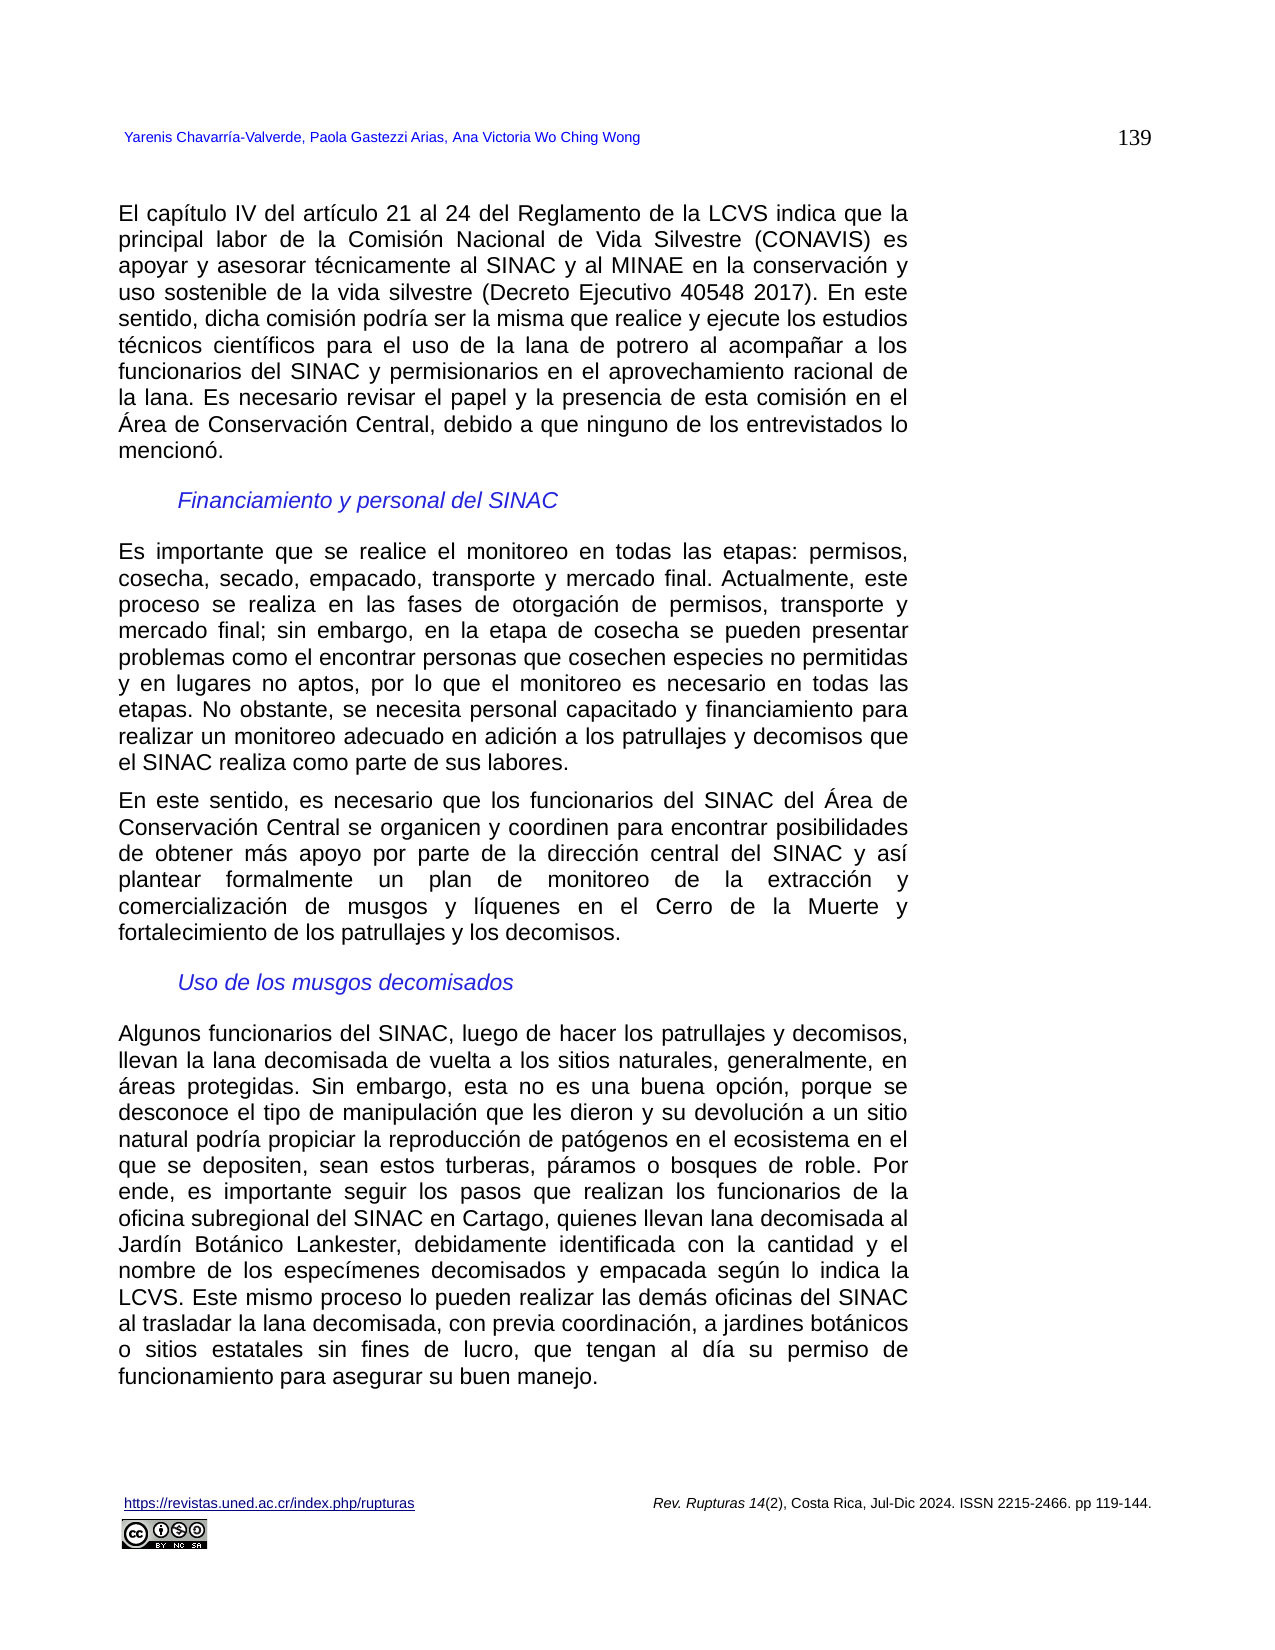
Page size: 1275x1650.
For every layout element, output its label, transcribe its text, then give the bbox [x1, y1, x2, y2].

text Es importante que se realice el monitoreo en todas las etapas: permisos, cosecha, secado, empacado, transporte y mercado final. Actualmente, este proceso se realiza en las fases de otorgación de permisos, transporte y mercado final; sin embargo, en la etapa de cosecha se pueden presentar problemas como el encontrar personas que cosechen especies no permitidas y en lugares no aptos, por lo que el monitoreo es necesario en todas las etapas. No obstante, se necesita personal capacitado y financiamiento para realizar un monitoreo adecuado en adición a los patrullajes y decomisos que el SINAC realiza como parte de sus labores. [118, 538, 909, 775]
subtitle Financiamiento y personal del SINAC [177, 487, 909, 513]
subtitle Uso de los musgos decomisados [177, 969, 909, 995]
picture [121, 1519, 208, 1549]
text Algunos funcionarios del SINAC, luego de hacer los patrullajes y decomisos, llevan la lana decomisada de vuelta a los sitios naturales, generalmente, en áreas protegidas. Sin embargo, esta no es una buena opción, porque se desconoce el tipo de manipulación que les dieron y su devolución a un sitio natural podría propiciar la reproducción de patógenos en el ecosistema en el que se depositen, sean estos turberas, páramos o bosques de roble. Por ende, es importante seguir los pasos que realizan los funcionarios de la oficina subregional del SINAC en Cartago, quienes llevan lana decomisada al Jardín Botánico Lankester, debidamente identificada con la cantidad y el nombre de los especímenes decomisados y empacada según lo indica la LCVS. Este mismo proceso lo pueden realizar las demás oficinas del SINAC al trasladar la lana decomisada, con previa coordinación, a jardines botánicos o sitios estatales sin fines de lucro, que tengan al día su permiso de funcionamiento para asegurar su buen manejo. [118, 1020, 909, 1389]
text El capítulo IV del artículo 21 al 24 del Reglamento de la LCVS indica que la principal labor de la Comisión Nacional de Vida Silvestre (CONAVIS) es apoyar y asesorar técnicamente al SINAC y al MINAE en la conservación y uso sostenible de la vida silvestre (Decreto Ejecutivo 40548 2017). En este sentido, dicha comisión podría ser la misma que realice y ejecute los estudios técnicos científicos para el uso de la lana de potrero al acompañar a los funcionarios del SINAC y permisionarios en el aprovechamiento racional de la lana. Es necesario revisar el papel y la presencia de esta comisión en el Área de Conservación Central, debido a que ninguno de los entrevistados lo mencionó. [118, 200, 909, 463]
text En este sentido, es necesario que los funcionarios del SINAC del Área de Conservación Central se organicen y coordinen para encontrar posibilidades de obtener más apoyo por parte de la dirección central del SINAC y así plantear formalmente un plan de monitoreo de la extracción y comercialización de musgos y líquenes en el Cerro de la Muerte y fortalecimiento de los patrullajes y los decomisos. [118, 787, 909, 945]
